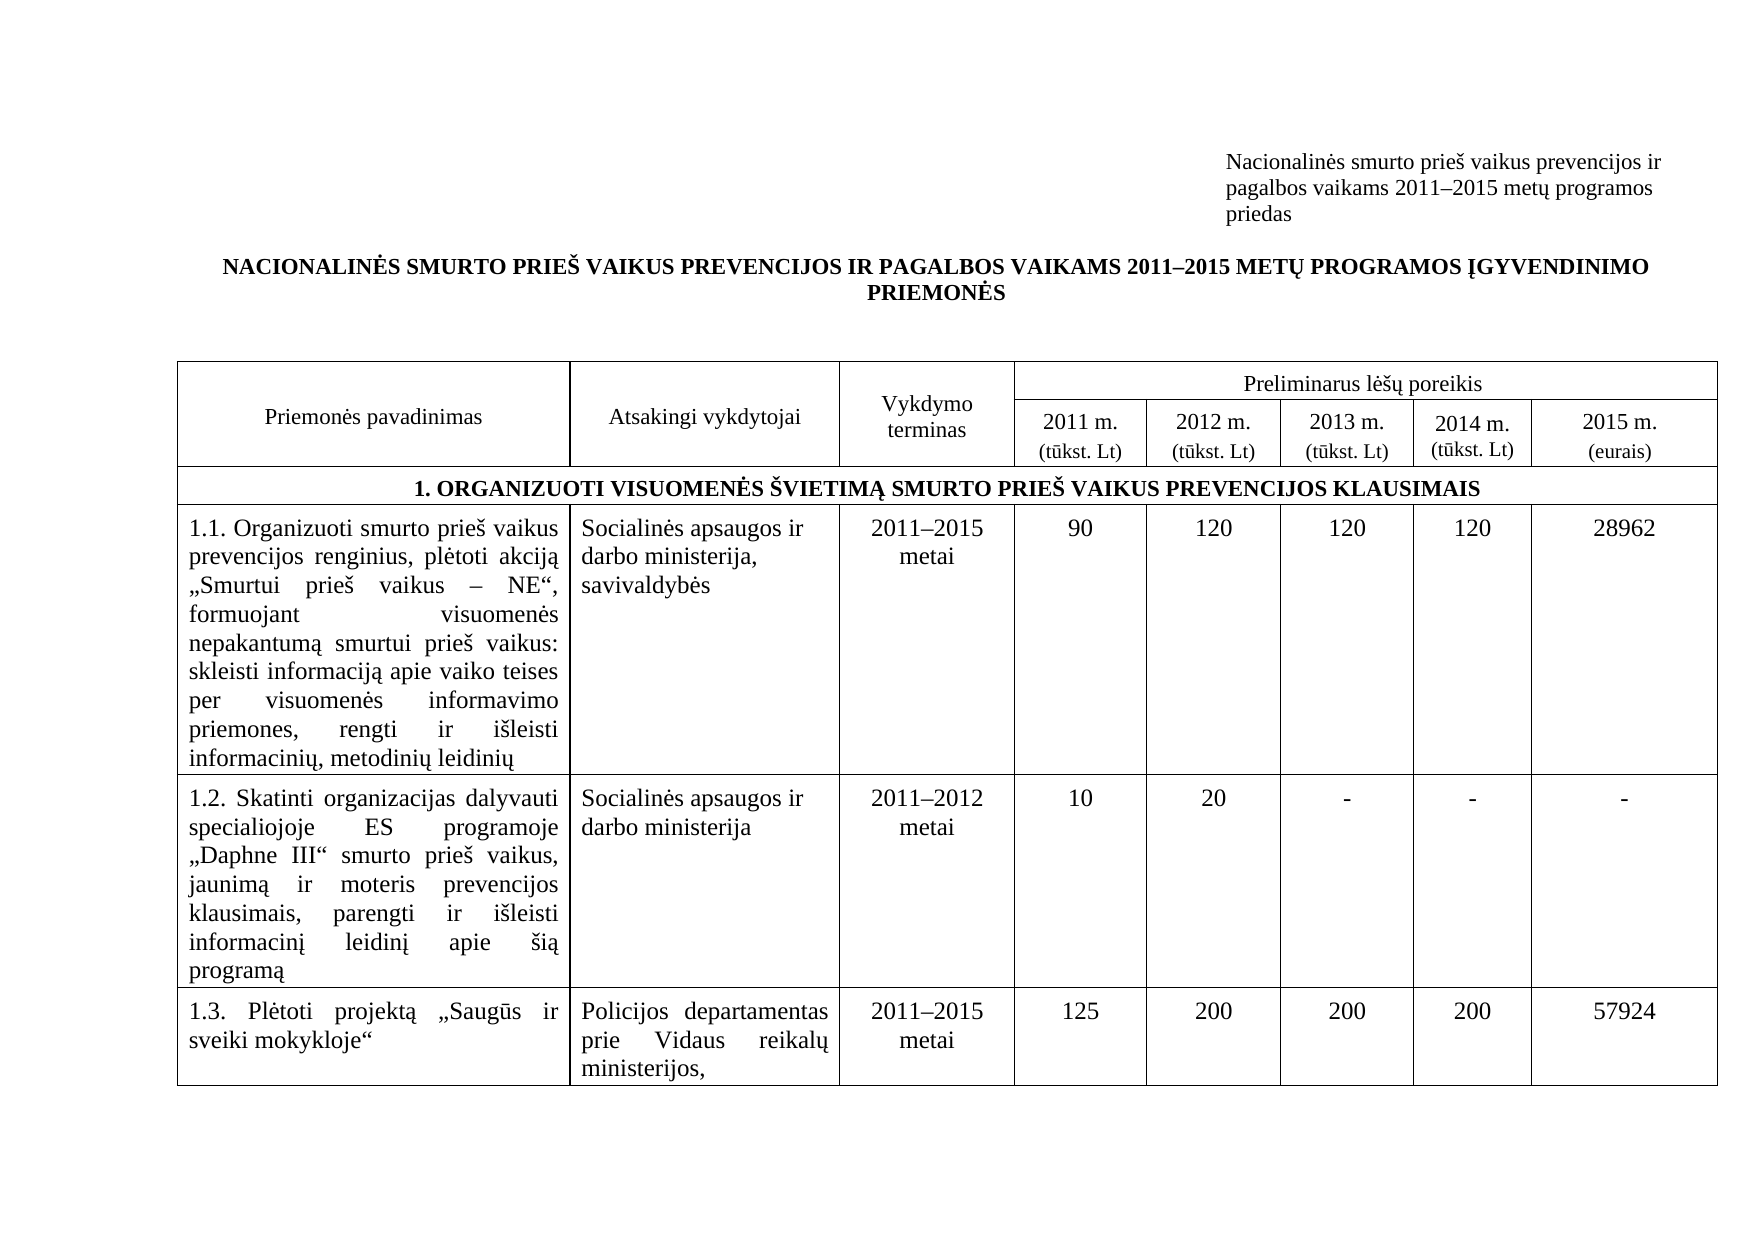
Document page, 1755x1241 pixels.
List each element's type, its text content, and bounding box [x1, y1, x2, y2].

table_cell 2014 m. (tūkst. Lt) [1414, 400, 1531, 466]
table_cell 2011–2015 metai [840, 505, 1014, 774]
table_cell 90 [1015, 505, 1146, 774]
table_cell 200 [1281, 988, 1413, 1085]
table_cell - [1414, 775, 1531, 987]
table_cell 2011–2015 metai [840, 988, 1014, 1085]
text NACIONALINĖS SMURTO PRIEŠ VAIKUS PREVENCIJOS IR PAGALBOS VAIKAMS 2011–2015 METŲ PROGRAMOS ĮGYVENDINIMO PRIEMONĖS [177, 253, 1695, 306]
text priedas [1226, 200, 1695, 227]
table_header Atsakingi vykdytojai [571, 362, 839, 466]
table_cell 28962 [1532, 505, 1717, 774]
table_cell 2012 m. (tūkst. Lt) [1147, 400, 1280, 466]
table_header Preliminarus lėšų poreikis [1015, 362, 1717, 399]
table_cell 200 [1414, 988, 1531, 1085]
table_header Priemonės pavadinimas [178, 362, 569, 466]
text Nacionalinės smurto prieš vaikus prevencijos ir [1226, 148, 1695, 174]
table_cell 10 [1015, 775, 1146, 987]
table_cell 120 [1147, 505, 1280, 774]
table_cell 1.3. Plėtoti projektą „Saugūs ir sveiki mokykloje“ [178, 988, 569, 1085]
table_cell Socialinės apsaugos ir darbo ministerija, savivaldybės [571, 505, 839, 774]
table_cell 120 [1414, 505, 1531, 774]
table_cell Socialinės apsaugos ir darbo ministerija [571, 775, 839, 987]
table_cell 1.2. Skatinti organizacijas dalyvauti specialiojoje ES programoje „Daphne III“ smurto prieš vaikus, jaunimą ir moteris prevencijos klausimais, parengti ir išleisti informacinį leidinį apie šią programą [178, 775, 569, 987]
table_cell 57924 [1532, 988, 1717, 1085]
table_cell 1. ORGANIZUOTI VISUOMENĖS ŠVIETIMĄ SMURTO PRIEŠ VAIKUS PREVENCIJOS KLAUSIMAIS [178, 467, 1717, 504]
table_cell 1.1. Organizuoti smurto prieš vaikus prevencijos renginius, plėtoti akciją „Smurtui prieš vaikus – NE“, formuojant visuomenės nepakantumą smurtui prieš vaikus: skleisti informaciją apie vaiko teises per visuomenės informavimo priemones, rengti ir išleisti informacinių, metodinių leidinių [178, 505, 569, 774]
table_cell 2013 m. (tūkst. Lt) [1281, 400, 1413, 466]
table_cell 2015 m. (eurais) [1532, 400, 1717, 466]
table_cell 20 [1147, 775, 1280, 987]
table_cell 2011 m. (tūkst. Lt) [1015, 400, 1146, 466]
table_cell 120 [1281, 505, 1413, 774]
table_cell - [1281, 775, 1413, 987]
table_header Vykdymo terminas [840, 362, 1014, 466]
table_cell 125 [1015, 988, 1146, 1085]
text pagalbos vaikams 2011–2015 metų programos [1226, 174, 1695, 200]
table_cell - [1532, 775, 1717, 987]
table_cell 200 [1147, 988, 1280, 1085]
table_cell Policijos departamentas prie Vidaus reikalų ministerijos, [571, 988, 839, 1085]
table_cell 2011–2012 metai [840, 775, 1014, 987]
